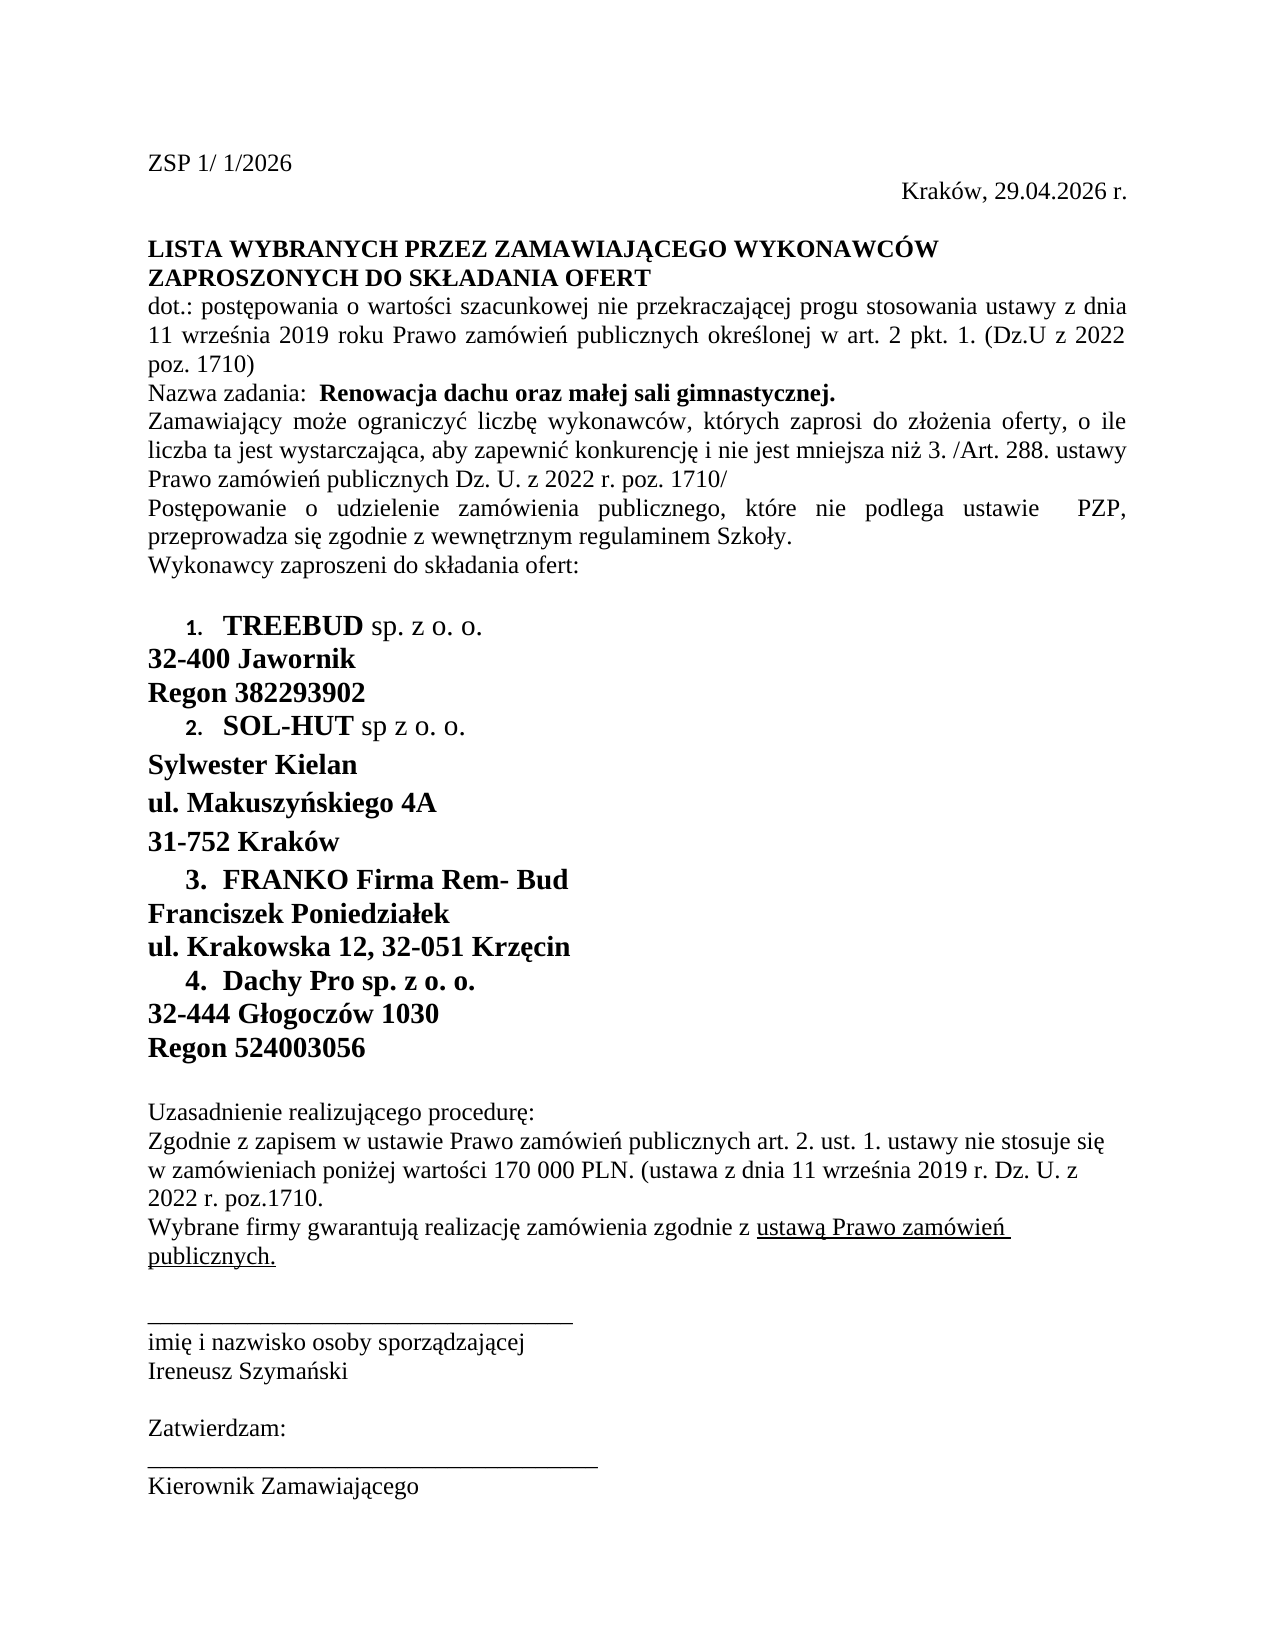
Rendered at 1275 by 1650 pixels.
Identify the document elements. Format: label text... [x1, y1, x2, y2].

text Kraków, 29.04.2026 r. [148, 176, 1127, 205]
text Regon 382293902 [148, 675, 1127, 708]
text imię i nazwisko osoby sporządzającej [148, 1327, 1127, 1356]
text Wybrane firmy gwarantują realizację zamówienia zgodnie z ustawą Prawo zamówień publicznych. [148, 1212, 1127, 1270]
text Nazwa zadania: Renowacja dachu oraz małej sali gimnastycznej. [148, 378, 1127, 406]
text ul. Krakowska 12, 32-051 Krzęcin [148, 929, 1127, 963]
text 32-400 Jawornik [148, 641, 1127, 675]
text ZSP 1/ 1/2026 [148, 148, 1127, 176]
text __________________________________ [148, 1298, 1127, 1327]
text Regon 524003056 [148, 1030, 1127, 1064]
list TREEBUD sp. z o. o. [185, 608, 1127, 641]
text Sylwester Kielan [148, 747, 1127, 780]
text Franciszek Poniedziałek [148, 896, 1127, 929]
text LISTA WYBRANYCH PRZEZ ZAMAWIAJĄCEGO WYKONAWCÓW ZAPROSZONYCH DO SKŁADANIA OFERT [148, 234, 1127, 291]
text Zgodnie z zapisem w ustawie Prawo zamówień publicznych art. 2. ust. 1. ustawy nie stosuje się w zamówieniach poniżej wartości 170 000 PLN. (ustawa z dnia 11 września 2019 r. Dz. U. z 2022 r. poz.1710. [148, 1126, 1127, 1212]
text Kierownik Zamawiającego [148, 1471, 1127, 1500]
text dot.: postępowania o wartości szacunkowej nie przekraczającej progu stosowania ustawy z dnia 11 września 2019 roku Prawo zamówień publicznych określonej w art. 2 pkt. 1. (Dz.U z 2022 poz. 1710) [148, 291, 1127, 378]
text ____________________________________ [148, 1442, 1127, 1471]
text Uzasadnienie realizującego procedurę: [148, 1097, 1127, 1126]
list FRANKO Firma Rem- Bud [185, 862, 1127, 896]
list SOL-HUT sp z o. o. [185, 708, 1127, 742]
text Ireneusz Szymański [148, 1356, 1127, 1385]
text Zamawiający może ograniczyć liczbę wykonawców, których zaprosi do złożenia oferty, o ile liczba ta jest wystarczająca, aby zapewnić konkurencję i nie jest mniejsza niż 3. /Art. 288. ustawy Prawo zamówień publicznych Dz. U. z 2022 r. poz. 1710/ [148, 406, 1127, 493]
text 31-752 Kraków [148, 824, 1127, 857]
text Wykonawcy zaproszeni do składania ofert: [148, 550, 1127, 579]
text Postępowanie o udzielenie zamówienia publicznego, które nie podlega ustawie PZP, przeprowadza się zgodnie z wewnętrznym regulaminem Szkoły. [148, 493, 1127, 550]
text ul. Makuszyńskiego 4A [148, 785, 1127, 819]
text Zatwierdzam: [148, 1413, 1127, 1442]
text 32-444 Głogoczów 1030 [148, 997, 1127, 1030]
list Dachy Pro sp. z o. o. [185, 963, 1127, 997]
